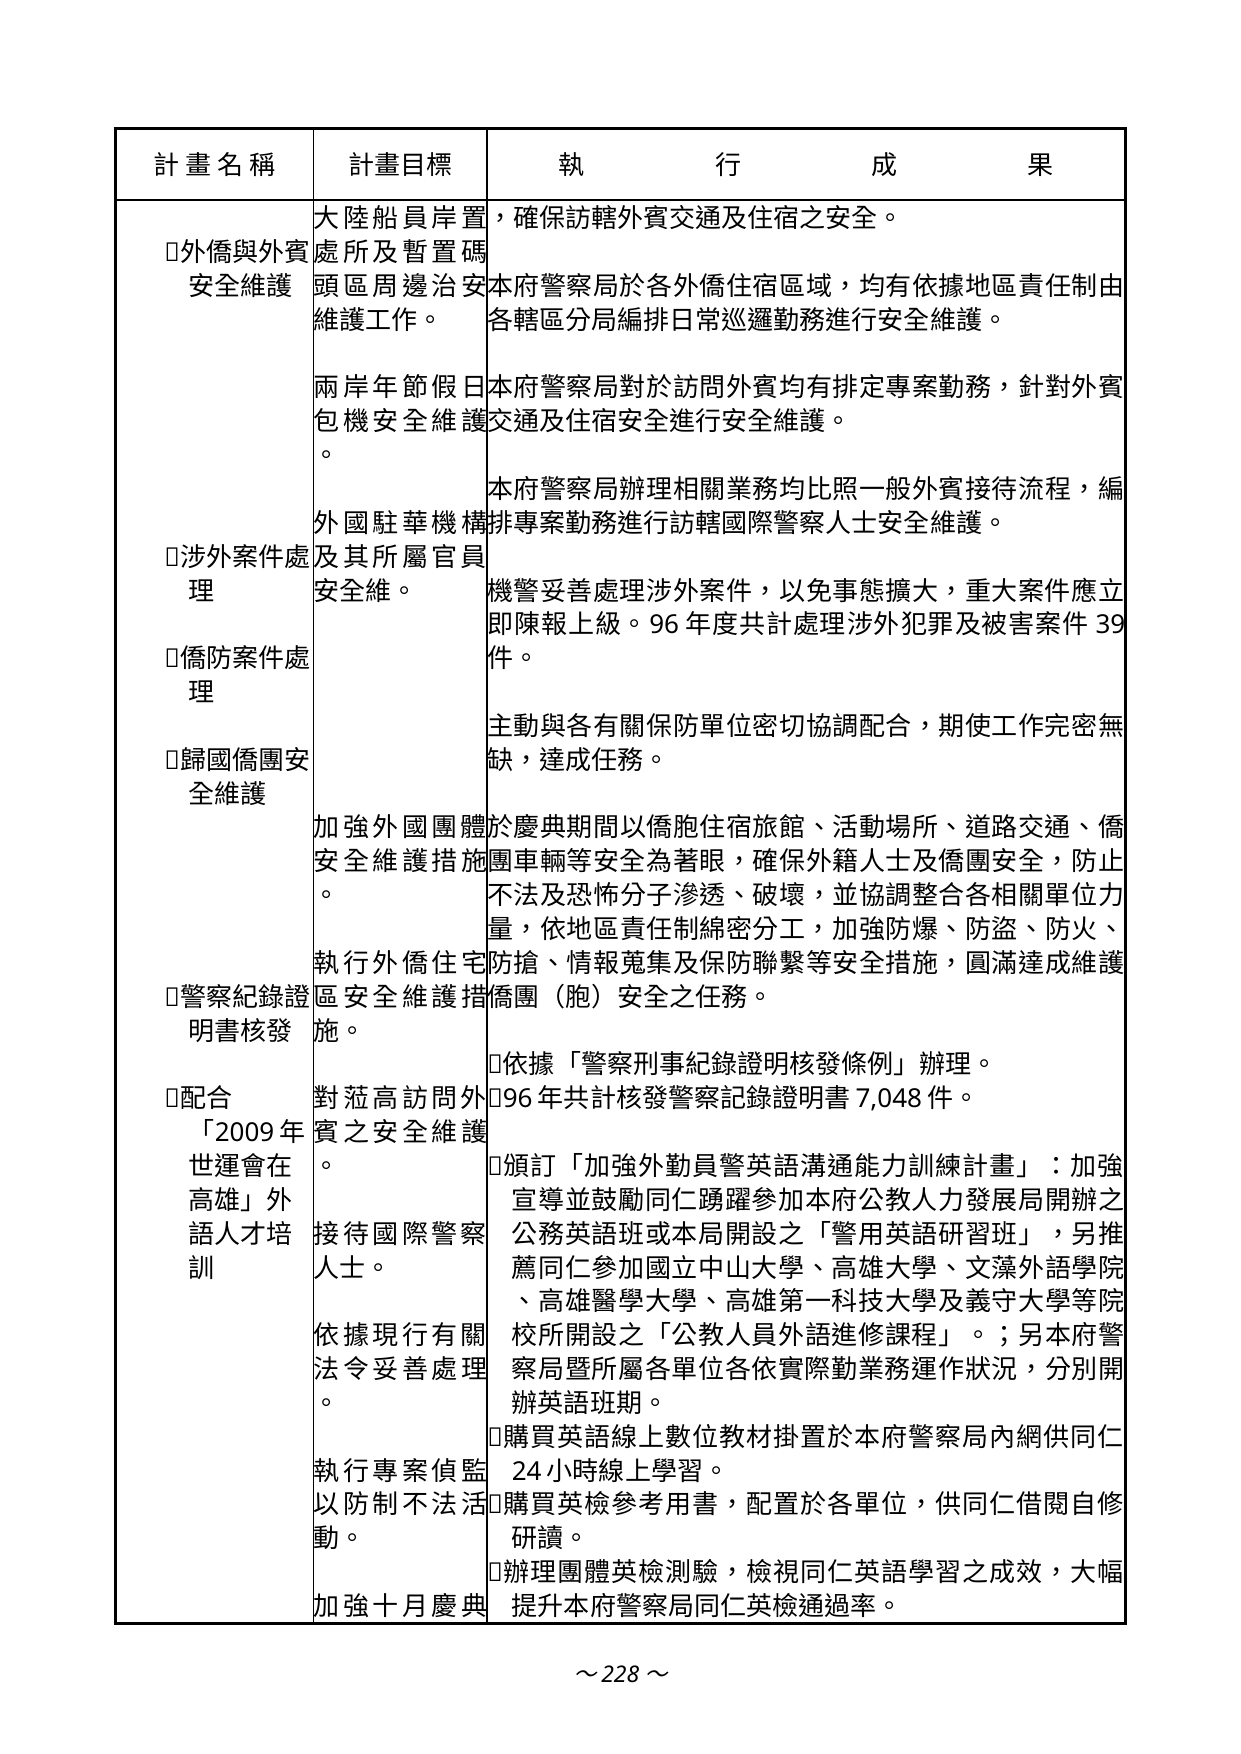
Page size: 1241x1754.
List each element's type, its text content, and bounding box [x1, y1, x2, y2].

table_cell 外僑與外賓安全維護 涉外案件處理 僑防案件處理 歸國僑團安全維護 警察紀錄證明書核發 配合「2009年世運會在高雄」外語人才培訓 [117, 201, 313, 1622]
table_header 執 行 成 果 [488, 130, 1124, 199]
table_header 計畫目標 [314, 130, 486, 199]
table_header 計 畫 名 稱 [117, 130, 313, 199]
table_cell ，確保訪轄外賓交通及住宿之安全。 本府警察局於各外僑住宿區域，均有依據地區責任制由各轄區分局編排日常巡邏勤務進行安全維護。 本府警察局對於訪問外賓均有排定專案勤務，針對外賓交通及住宿安全進行安全維護。 本府警察局辦理相關業務均比照一般外賓接待流程，編排專案勤務進行訪轄國際警察人士安全維護。 機警妥善處理涉外案件，以免事態擴大，重大案件應立即陳報上級。96年度共計處理涉外犯罪及被害案件39件。 主動與各有關保防單位密切協調配合，期使工作完密無缺，達成任務。 於慶典期間以僑胞住宿旅館、活動場所、道路交通、僑團車輛等安全為著眼，確保外籍人士及僑團安全，防止不法及恐怖分子滲透、破壞，並協調整合各相關單位力量，依地區責任制綿密分工，加強防爆、防盜、防火、防搶、情報蒐集及保防聯繫等安全措施，圓滿達成維護僑團（胞）安全之任務。 依據「警察刑事紀錄證明核發條例」辦理。 96年共計核發警察記錄證明書7,048件。 頒訂「加強外勤員警英語溝通能力訓練計畫」：加強宣導並鼓勵同仁踴躍參加本府公教人力發展局開辦之公務英語班或本局開設之「警用英語研習班」，另推薦同仁參加國立中山大學、高雄大學、文藻外語學院、高雄醫學大學、高雄第一科技大學及義守大學等院校所開設之「公教人員外語進修課程」。；另本府警察局暨所屬各單位各依實際勤業務運作狀況，分別開辦英語班期。 購買英語線上數位教材掛置於本府警察局內網供同仁24小時線上學習。 購買英檢參考用書，配置於各單位，供同仁借閱自修研讀。 辦理團體英檢測驗，檢視同仁英語學習之成效，大幅提升本府警察局同仁英檢通過率。 [488, 201, 1124, 1622]
table_cell 大陸船員岸置處所及暫置碼頭區周邊治安維護工作。 兩岸年節假日包機安全維護。 外國駐華機構及其所屬官員安全維。 加強外國團體安全維護措施。 執行外僑住宅區安全維護措施。 對蒞高訪問外賓之安全維護。 接待國際警察人士。 依據現行有關法令妥善處理。 執行專案偵監以防制不法活動。 加強十月慶典 [314, 201, 486, 1622]
